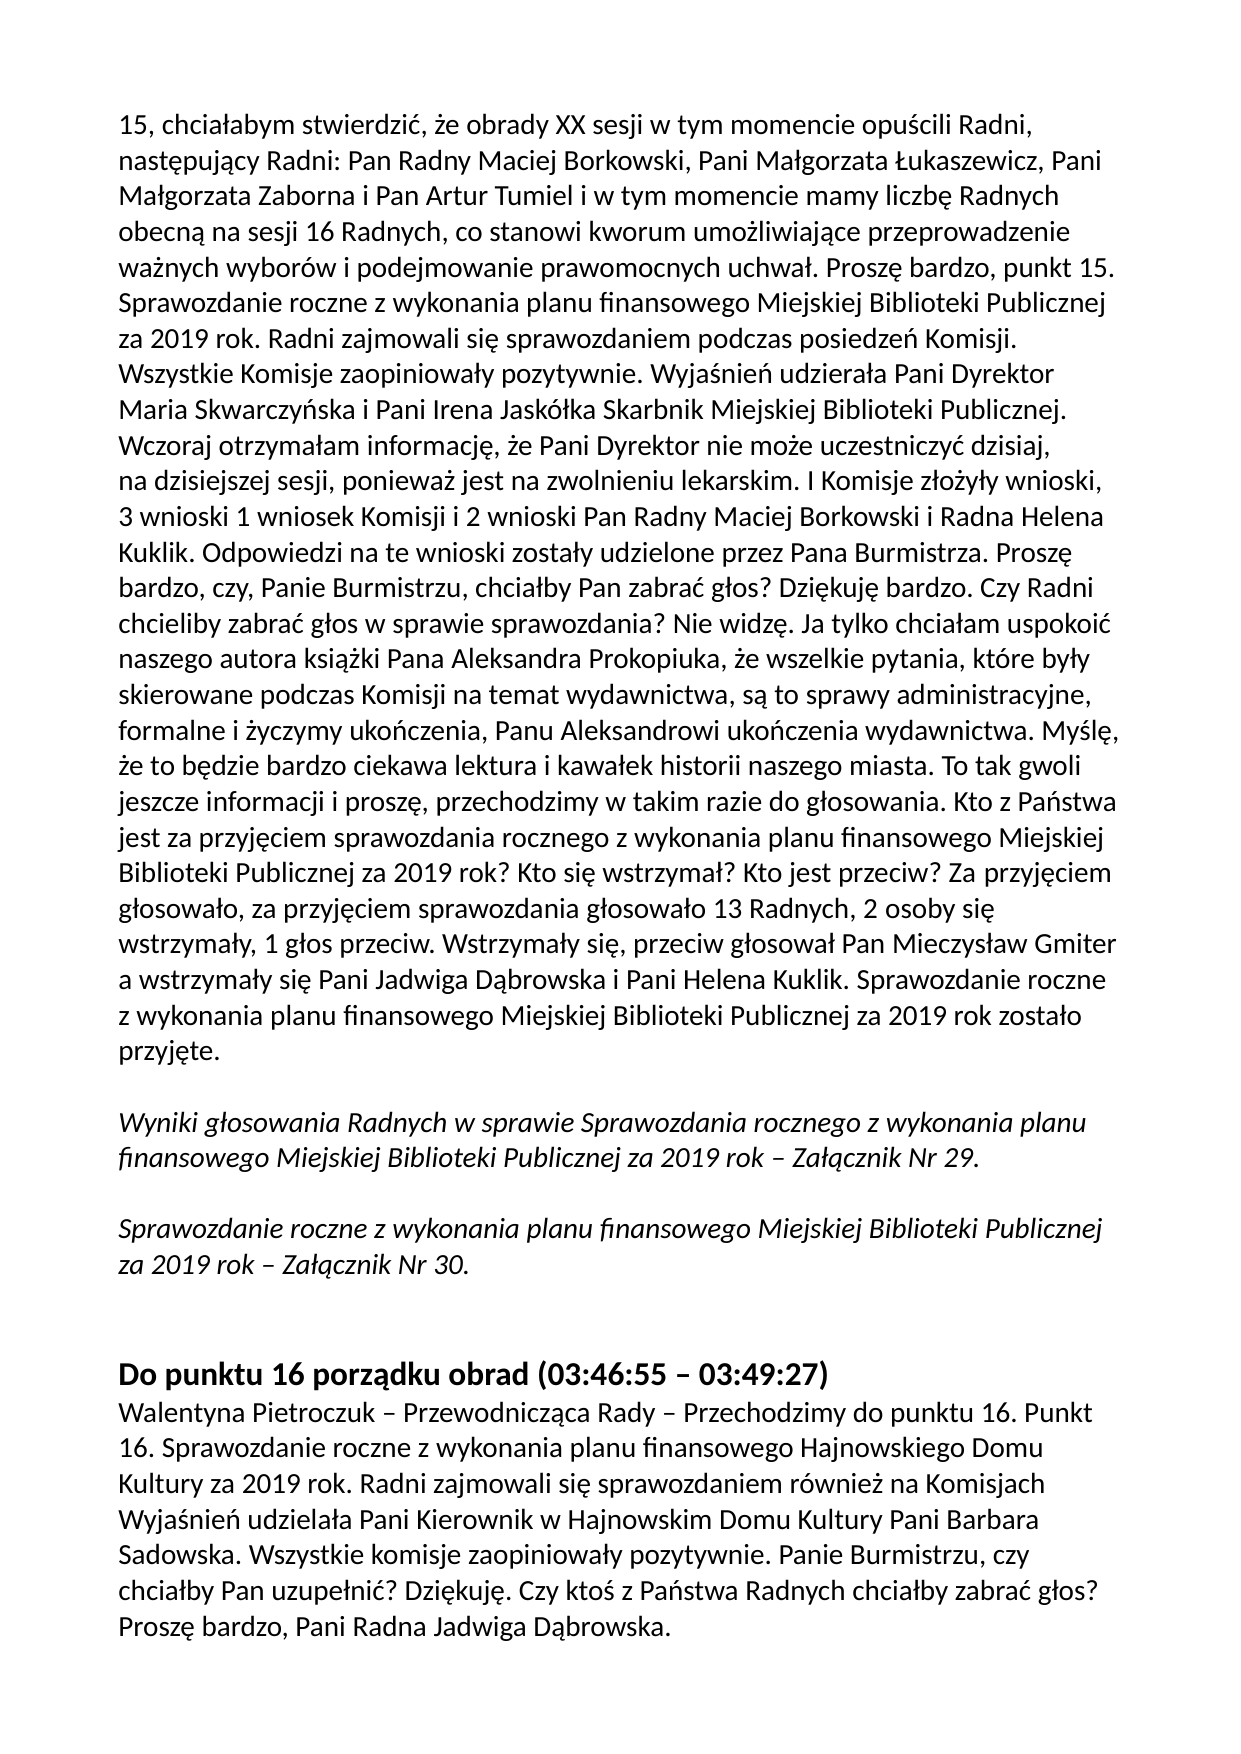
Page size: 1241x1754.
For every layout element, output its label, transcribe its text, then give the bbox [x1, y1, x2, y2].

text 15, chciałabym stwierdzić, że obrady XX sesji w tym momencie opuścili Radni, następujący Radni: Pan Radny Maciej Borkowski, Pani Małgorzata Łukaszewicz, Pani Małgorzata Zaborna i Pan Artur Tumiel i w tym momencie mamy liczbę Radnych obecną na sesji 16 Radnych, co stanowi kworum umożliwiające przeprowadzenie ważnych wyborów i podejmowanie prawomocnych uchwał. Proszę bardzo, punkt 15. Sprawozdanie roczne z wykonania planu finansowego Miejskiej Biblioteki Publicznej za 2019 rok. Radni zajmowali się sprawozdaniem podczas posiedzeń Komisji. Wszystkie Komisje zaopiniowały pozytywnie. Wyjaśnień udzierała Pani Dyrektor Maria Skwarczyńska i Pani Irena Jaskółka Skarbnik Miejskiej Biblioteki Publicznej. Wczoraj otrzymałam informację, że Pani Dyrektor nie może uczestniczyć dzisiaj, na dzisiejszej sesji, ponieważ jest na zwolnieniu lekarskim. I Komisje złożyły wnioski, 3 wnioski 1 wniosek Komisji i 2 wnioski Pan Radny Maciej Borkowski i Radna Helena Kuklik. Odpowiedzi na te wnioski zostały udzielone przez Pana Burmistrza. Proszę bardzo, czy, Panie Burmistrzu, chciałby Pan zabrać głos? Dziękuję bardzo. Czy Radni chcieliby zabrać głos w sprawie sprawozdania? Nie widzę. Ja tylko chciałam uspokoić naszego autora książki Pana Aleksandra Prokopiuka, że wszelkie pytania, które były skierowane podczas Komisji na temat wydawnictwa, są to sprawy administracyjne, formalne i życzymy ukończenia, Panu Aleksandrowi ukończenia wydawnictwa. Myślę, że to będzie bardzo ciekawa lektura i kawałek historii naszego miasta. To tak gwoli jeszcze informacji i proszę, przechodzimy w takim razie do głosowania. Kto z Państwa jest za przyjęciem sprawozdania rocznego z wykonania planu finansowego Miejskiej Biblioteki Publicznej za 2019 rok? Kto się wstrzymał? Kto jest przeciw? Za przyjęciem głosowało, za przyjęciem sprawozdania głosowało 13 Radnych, 2 osoby się wstrzymały, 1 głos przeciw. Wstrzymały się, przeciw głosował Pan Mieczysław Gmiter a wstrzymały się Pani Jadwiga Dąbrowska i Pani Helena Kuklik. Sprawozdanie roczne z wykonania planu finansowego Miejskiej Biblioteki Publicznej za 2019 rok zostało przyjęte. [118, 106, 1122, 1068]
text Sprawozdanie roczne z wykonania planu finansowego Miejskiej Biblioteki Publicznej za 2019 rok – Załącznik Nr 30. [118, 1211, 1122, 1282]
text Walentyna Pietroczuk – Przewodnicząca Rady – Przechodzimy do punktu 16. Punkt 16. Sprawozdanie roczne z wykonania planu finansowego Hajnowskiego Domu Kultury za 2019 rok. Radni zajmowali się sprawozdaniem również na Komisjach Wyjaśnień udzielała Pani Kierownik w Hajnowskim Domu Kultury Pani Barbara Sadowska. Wszystkie komisje zaopiniowały pozytywnie. Panie Burmistrzu, czy chciałby Pan uzupełnić? Dziękuję. Czy ktoś z Państwa Radnych chciałby zabrać głos? Proszę bardzo, Pani Radna Jadwiga Dąbrowska. [118, 1394, 1122, 1643]
text Wyniki głosowania Radnych w sprawie Sprawozdania rocznego z wykonania planu finansowego Miejskiej Biblioteki Publicznej za 2019 rok – Załącznik Nr 29. [118, 1104, 1122, 1175]
subtitle Do punktu 16 porządku obrad (03:46:55 – 03:49:27) [118, 1353, 1122, 1394]
